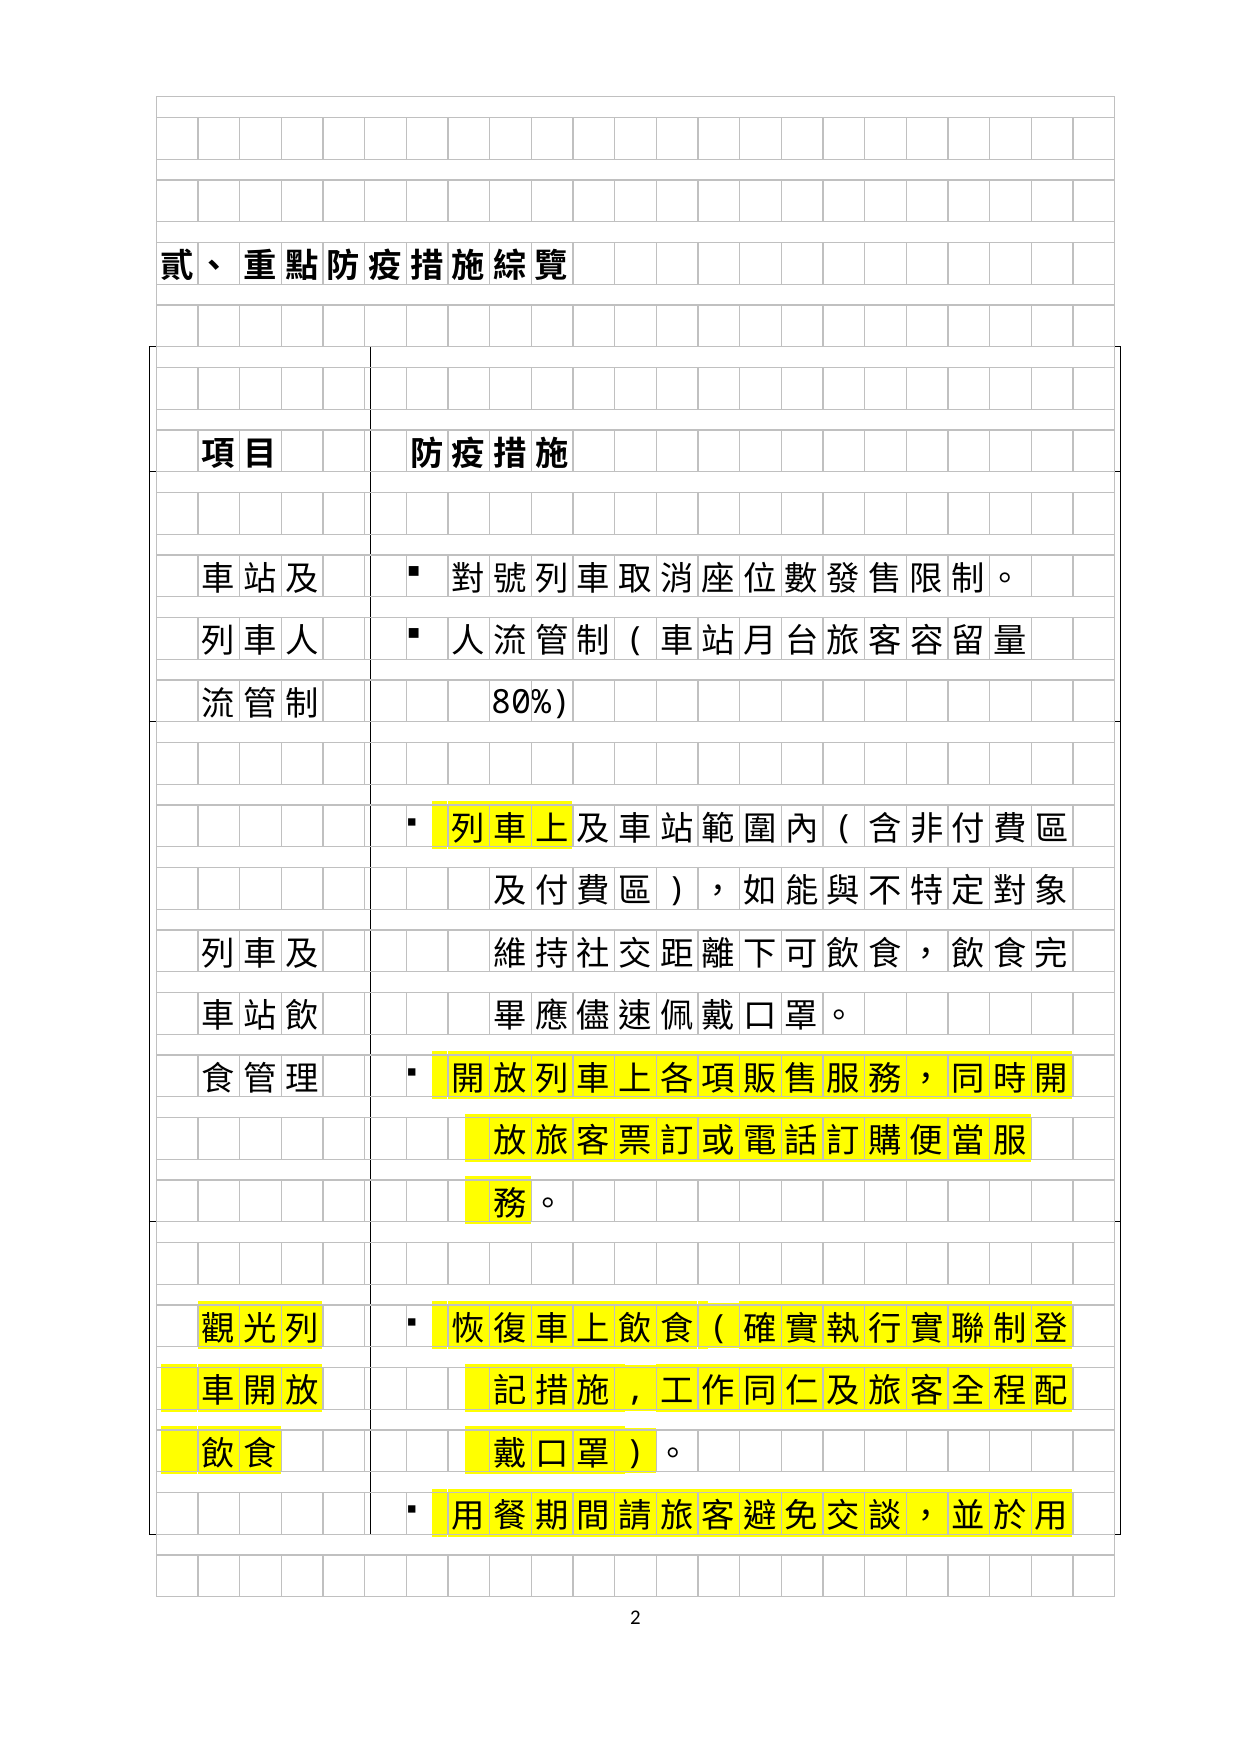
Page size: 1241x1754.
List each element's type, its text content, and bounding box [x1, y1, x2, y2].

table_cell 恢復車上飲食(確實執行實聯制登記措施,工作同仁及旅客全程配戴口罩)。 用餐期間請旅客避免交談，並於用餐後戴回口罩。 車服人員配備二罩一套(口罩、透明面罩、手套)等防疫配備。 [371, 1472, 1114, 1492]
table_cell 列車及車站飲食管理 [324, 1118, 364, 1159]
table_cell 車站及列車人流管制 [240, 618, 281, 659]
table_cell 對號列車取消座位數發售限制。 人流管制(車站月台旅客容留量80%) [740, 556, 781, 596]
table_header 防疫措施 [532, 368, 572, 409]
table_header 防疫措施 [949, 368, 989, 409]
table_cell 觀光列車開放飲食 [282, 1368, 322, 1409]
table_cell 對號列車取消座位數發售限制。 人流管制(車站月台旅客容留量80%) [371, 618, 406, 659]
table_cell 列車及車站飲食管理 [157, 1181, 197, 1221]
table_cell 觀光列車開放飲食 [365, 1431, 370, 1471]
table_cell 對號列車取消座位數發售限制。 人流管制(車站月台旅客容留量80%) [371, 535, 1114, 554]
table_header 防疫措施 [449, 368, 489, 409]
list 重點防疫措施綜覽 [990, 243, 1031, 284]
table_cell 觀光列車開放飲食 [199, 1368, 239, 1409]
table_cell 列車及車站飲食管理 [157, 868, 197, 909]
table_cell 列車上及車站範圍內(含非付費區及付費區)，如能與不特定對象維持社交距離下可飲食，飲食完畢應儘速佩戴口罩。 開放列車上各項販售服務，同時開放旅客票訂或電話訂購便當服務。 [371, 910, 1114, 929]
table_header 防疫措施 [824, 368, 864, 409]
table_cell 對號列車取消座位數發售限制。 人流管制(車站月台旅客容留量80%) [657, 556, 697, 596]
table_cell 列車及車站飲食管理 [324, 1181, 364, 1221]
table_cell 觀光列車開放飲食 [240, 1431, 281, 1471]
table_cell 列車及車站飲食管理 [157, 1118, 197, 1159]
table_cell 對號列車取消座位數發售限制。 人流管制(車站月台旅客容留量80%) [574, 556, 614, 596]
table_cell 車站及列車人流管制 [365, 556, 370, 596]
table_cell 觀光列車開放飲食 [282, 1431, 322, 1471]
table_cell 列車及車站飲食管理 [240, 1181, 281, 1221]
table_header 項目 [324, 368, 364, 409]
table_header 防疫措施 [990, 431, 1031, 471]
table_cell 列車上及車站範圍內(含非付費區及付費區)，如能與不特定對象維持社交距離下可飲食，飲食完畢應儘速佩戴口罩。 開放列車上各項販售服務，同時開放旅客票訂或電話訂購便當服務。 [490, 868, 531, 909]
table_cell 對號列車取消座位數發售限制。 人流管制(車站月台旅客容留量80%) [657, 493, 697, 534]
table_cell 對號列車取消座位數發售限制。 人流管制(車站月台旅客容留量80%) [532, 681, 572, 721]
table_cell 列車上及車站範圍內(含非付費區及付費區)，如能與不特定對象維持社交距離下可飲食，飲食完畢應儘速佩戴口罩。 開放列車上各項販售服務，同時開放旅客票訂或電話訂購便當服務。 [990, 868, 1031, 909]
table_cell 對號列車取消座位數發售限制。 人流管制(車站月台旅客容留量80%) [574, 681, 614, 721]
table_cell 對號列車取消座位數發售限制。 人流管制(車站月台旅客容留量80%) [740, 681, 781, 721]
table_cell 列車及車站飲食管理 [199, 743, 239, 784]
table_cell 觀光列車開放飲食 [157, 1472, 370, 1492]
table_cell 列車上及車站範圍內(含非付費區及付費區)，如能與不特定對象維持社交距離下可飲食，飲食完畢應儘速佩戴口罩。 開放列車上各項販售服務，同時開放旅客票訂或電話訂購便當服務。 [371, 847, 1114, 867]
table_cell 觀光列車開放飲食 [240, 1243, 281, 1284]
table_cell 恢復車上飲食(確實執行實聯制登記措施,工作同仁及旅客全程配戴口罩)。 用餐期間請旅客避免交談，並於用餐後戴回口罩。 車服人員配備二罩一套(口罩、透明面罩、手套)等防疫配備。 [371, 1222, 1114, 1242]
table_cell 觀光列車開放飲食 [365, 1306, 370, 1346]
table_cell 對號列車取消座位數發售限制。 人流管制(車站月台旅客容留量80%) [990, 618, 1031, 659]
table_cell 列車上及車站範圍內(含非付費區及付費區)，如能與不特定對象維持社交距離下可飲食，飲食完畢應儘速佩戴口罩。 開放列車上各項販售服務，同時開放旅客票訂或電話訂購便當服務。 [740, 743, 781, 784]
table_cell 車站及列車人流管制 [282, 681, 322, 721]
table_cell 列車及車站飲食管理 [240, 1118, 281, 1159]
table_cell 對號列車取消座位數發售限制。 人流管制(車站月台旅客容留量80%) [490, 681, 531, 721]
table_cell 車站及列車人流管制 [365, 681, 370, 721]
table_cell 列車上及車站範圍內(含非付費區及付費區)，如能與不特定對象維持社交距離下可飲食，飲食完畢應儘速佩戴口罩。 開放列車上各項販售服務，同時開放旅客票訂或電話訂購便當服務。 [990, 993, 1031, 1034]
table_header 項目 [282, 368, 322, 409]
table_cell 對號列車取消座位數發售限制。 人流管制(車站月台旅客容留量80%) [699, 493, 739, 534]
table_cell 對號列車取消座位數發售限制。 人流管制(車站月台旅客容留量80%) [449, 556, 489, 596]
table_cell 列車及車站飲食管理 [282, 1181, 322, 1221]
table_cell 車站及列車人流管制 [157, 472, 370, 492]
table_cell 觀光列車開放飲食 [282, 1306, 322, 1346]
table_cell 列車上及車站範圍內(含非付費區及付費區)，如能與不特定對象維持社交距離下可飲食，飲食完畢應儘速佩戴口罩。 開放列車上各項販售服務，同時開放旅客票訂或電話訂購便當服務。 [371, 785, 1114, 804]
table_cell 觀光列車開放飲食 [199, 1431, 239, 1471]
table_header 防疫措施 [699, 431, 739, 471]
table_cell 列車及車站飲食管理 [365, 743, 370, 784]
table_cell 對號列車取消座位數發售限制。 人流管制(車站月台旅客容留量80%) [407, 493, 447, 534]
table_cell 對號列車取消座位數發售限制。 人流管制(車站月台旅客容留量80%) [949, 493, 989, 534]
table_header 防疫措施 [1074, 368, 1114, 409]
table_cell 對號列車取消座位數發售限制。 人流管制(車站月台旅客容留量80%) [824, 618, 864, 659]
table_cell 車站及列車人流管制 [324, 493, 364, 534]
table_cell 列車上及車站範圍內(含非付費區及付費區)，如能與不特定對象維持社交距離下可飲食，飲食完畢應儘速佩戴口罩。 開放列車上各項販售服務，同時開放旅客票訂或電話訂購便當服務。 [615, 993, 656, 1034]
table_cell 對號列車取消座位數發售限制。 人流管制(車站月台旅客容留量80%) [990, 556, 1031, 596]
table_cell 列車及車站飲食管理 [157, 1160, 370, 1179]
table_cell 對號列車取消座位數發售限制。 人流管制(車站月台旅客容留量80%) [1032, 556, 1072, 596]
table_cell 列車上及車站範圍內(含非付費區及付費區)，如能與不特定對象維持社交距離下可飲食，飲食完畢應儘速佩戴口罩。 開放列車上各項販售服務，同時開放旅客票訂或電話訂購便當服務。 [615, 868, 656, 909]
list 重點防疫措施綜覽 [324, 243, 364, 284]
table_header 防疫措施 [740, 368, 781, 409]
table_cell 對號列車取消座位數發售限制。 人流管制(車站月台旅客容留量80%) [824, 556, 864, 596]
list 重點防疫措施綜覽 [532, 243, 572, 284]
table_cell 列車及車站飲食管理 [282, 931, 322, 971]
table_header 項目 [150, 347, 156, 471]
table_header 防疫措施 [699, 368, 739, 409]
table_header 防疫措施 [907, 431, 947, 471]
table_cell 對號列車取消座位數發售限制。 人流管制(車站月台旅客容留量80%) [865, 681, 906, 721]
table_cell 觀光列車開放飲食 [240, 1493, 281, 1534]
table_cell 觀光列車開放飲食 [157, 1493, 197, 1534]
table_cell 對號列車取消座位數發售限制。 人流管制(車站月台旅客容留量80%) [782, 493, 822, 534]
table_cell 對號列車取消座位數發售限制。 人流管制(車站月台旅客容留量80%) [490, 618, 531, 659]
table_cell 對號列車取消座位數發售限制。 人流管制(車站月台旅客容留量80%) [699, 681, 739, 721]
table_cell 列車上及車站範圍內(含非付費區及付費區)，如能與不特定對象維持社交距離下可飲食，飲食完畢應儘速佩戴口罩。 開放列車上各項販售服務，同時開放旅客票訂或電話訂購便當服務。 [371, 1035, 1114, 1054]
table_header 防疫措施 [615, 431, 656, 471]
table_cell 對號列車取消座位數發售限制。 人流管制(車站月台旅客容留量80%) [740, 618, 781, 659]
table_cell 列車及車站飲食管理 [324, 931, 364, 971]
table_cell 對號列車取消座位數發售限制。 人流管制(車站月台旅客容留量80%) [407, 618, 447, 659]
table_cell 對號列車取消座位數發售限制。 人流管制(車站月台旅客容留量80%) [865, 493, 906, 534]
table_cell 觀光列車開放飲食 [157, 1285, 370, 1304]
table_cell 列車上及車站範圍內(含非付費區及付費區)，如能與不特定對象維持社交距離下可飲食，飲食完畢應儘速佩戴口罩。 開放列車上各項販售服務，同時開放旅客票訂或電話訂購便當服務。 [371, 972, 1114, 992]
table_header 防疫措施 [532, 431, 572, 471]
table_cell 列車及車站飲食管理 [199, 931, 239, 971]
table_cell 車站及列車人流管制 [199, 681, 239, 721]
table_cell 列車及車站飲食管理 [365, 993, 370, 1034]
table_cell 列車及車站飲食管理 [150, 722, 156, 1221]
table_cell 對號列車取消座位數發售限制。 人流管制(車站月台旅客容留量80%) [1032, 681, 1072, 721]
table_cell 列車及車站飲食管理 [240, 806, 281, 846]
list 重點防疫措施綜覽 [490, 243, 531, 284]
table_cell 列車及車站飲食管理 [157, 1056, 197, 1096]
list 重點防疫措施綜覽 [407, 243, 447, 284]
table_cell 列車及車站飲食管理 [365, 1056, 370, 1096]
list 重點防疫措施綜覽 [615, 243, 656, 284]
table_cell 對號列車取消座位數發售限制。 人流管制(車站月台旅客容留量80%) [949, 556, 989, 596]
table_cell 對號列車取消座位數發售限制。 人流管制(車站月台旅客容留量80%) [449, 681, 489, 721]
table_cell 車站及列車人流管制 [324, 556, 364, 596]
table_cell 對號列車取消座位數發售限制。 人流管制(車站月台旅客容留量80%) [782, 681, 822, 721]
table_header 防疫措施 [407, 431, 447, 471]
table_cell 對號列車取消座位數發售限制。 人流管制(車站月台旅客容留量80%) [1032, 618, 1072, 659]
table_cell 列車上及車站範圍內(含非付費區及付費區)，如能與不特定對象維持社交距離下可飲食，飲食完畢應儘速佩戴口罩。 開放列車上各項販售服務，同時開放旅客票訂或電話訂購便當服務。 [865, 868, 906, 909]
table_cell 觀光列車開放飲食 [199, 1243, 239, 1284]
table_cell 列車及車站飲食管理 [199, 806, 239, 846]
table_cell 觀光列車開放飲食 [199, 1306, 239, 1346]
table_cell 對號列車取消座位數發售限制。 人流管制(車站月台旅客容留量80%) [1074, 556, 1114, 596]
table_cell 列車及車站飲食管理 [240, 993, 281, 1034]
table_cell 恢復車上飲食(確實執行實聯制登記措施,工作同仁及旅客全程配戴口罩)。 用餐期間請旅客避免交談，並於用餐後戴回口罩。 車服人員配備二罩一套(口罩、透明面罩、手套)等防疫配備。 [371, 1347, 1114, 1367]
table_header 項目 [199, 368, 239, 409]
table_cell 觀光列車開放飲食 [157, 1222, 370, 1242]
table_header 項目 [199, 431, 239, 471]
table_header 防疫措施 [824, 431, 864, 471]
table_header 防疫措施 [740, 431, 781, 471]
table_cell 車站及列車人流管制 [282, 556, 322, 596]
table_cell 對號列車取消座位數發售限制。 人流管制(車站月台旅客容留量80%) [490, 493, 531, 534]
table_cell 觀光列車開放飲食 [157, 1431, 197, 1471]
table_cell 觀光列車開放飲食 [365, 1493, 370, 1534]
table_header 防疫措施 [865, 368, 906, 409]
table_cell 對號列車取消座位數發售限制。 人流管制(車站月台旅客容留量80%) [615, 556, 656, 596]
table_cell 對號列車取消座位數發售限制。 人流管制(車站月台旅客容留量80%) [407, 681, 447, 721]
table_header 防疫措施 [574, 431, 614, 471]
table_header 項目 [365, 368, 370, 409]
table_cell 對號列車取消座位數發售限制。 人流管制(車站月台旅客容留量80%) [371, 681, 406, 721]
list 重點防疫措施綜覽 [824, 243, 864, 284]
table_cell 對號列車取消座位數發售限制。 人流管制(車站月台旅客容留量80%) [865, 618, 906, 659]
list 重點防疫措施綜覽 [240, 243, 281, 284]
table_cell 列車上及車站範圍內(含非付費區及付費區)，如能與不特定對象維持社交距離下可飲食，飲食完畢應儘速佩戴口罩。 開放列車上各項販售服務，同時開放旅客票訂或電話訂購便當服務。 [990, 743, 1031, 784]
table_header 項目 [365, 431, 370, 471]
table_cell 列車上及車站範圍內(含非付費區及付費區)，如能與不特定對象維持社交距離下可飲食，飲食完畢應儘速佩戴口罩。 開放列車上各項販售服務，同時開放旅客票訂或電話訂購便當服務。 [740, 993, 781, 1034]
table_cell 列車及車站飲食管理 [157, 1097, 370, 1117]
table_cell 車站及列車人流管制 [199, 493, 239, 534]
table_cell 車站及列車人流管制 [240, 556, 281, 596]
table_cell 對號列車取消座位數發售限制。 人流管制(車站月台旅客容留量80%) [699, 556, 739, 596]
table_header 防疫措施 [615, 368, 656, 409]
table_cell 列車及車站飲食管理 [324, 993, 364, 1034]
table_cell 對號列車取消座位數發售限制。 人流管制(車站月台旅客容留量80%) [371, 556, 406, 596]
table_cell 列車及車站飲食管理 [282, 743, 322, 784]
table_header 防疫措施 [907, 368, 947, 409]
list 重點防疫措施綜覽 [199, 243, 239, 284]
table_cell 列車及車站飲食管理 [199, 1118, 239, 1159]
table_cell 觀光列車開放飲食 [324, 1368, 364, 1409]
list 重點防疫措施綜覽 [574, 243, 614, 284]
table_cell 對號列車取消座位數發售限制。 人流管制(車站月台旅客容留量80%) [615, 618, 656, 659]
table_cell 觀光列車開放飲食 [240, 1368, 281, 1409]
table_cell 車站及列車人流管制 [157, 660, 370, 679]
table_header 防疫措施 [574, 368, 614, 409]
table_cell 對號列車取消座位數發售限制。 人流管制(車站月台旅客容留量80%) [1115, 472, 1120, 721]
table_header 項目 [157, 431, 197, 471]
table_cell 列車及車站飲食管理 [157, 910, 370, 929]
list 重點防疫措施綜覽 [157, 222, 1114, 242]
table_cell 列車及車站飲食管理 [324, 743, 364, 784]
table_cell 對號列車取消座位數發售限制。 人流管制(車站月台旅客容留量80%) [532, 556, 572, 596]
table_cell 對號列車取消座位數發售限制。 人流管制(車站月台旅客容留量80%) [574, 618, 614, 659]
table_cell 觀光列車開放飲食 [240, 1306, 281, 1346]
table_cell 車站及列車人流管制 [282, 618, 322, 659]
table_cell 列車及車站飲食管理 [199, 993, 239, 1034]
table_header 防疫措施 [1032, 431, 1072, 471]
table_cell 列車及車站飲食管理 [157, 1035, 370, 1054]
table_cell 列車及車站飲食管理 [157, 743, 197, 784]
table_header 防疫措施 [1074, 431, 1114, 471]
table_cell 列車及車站飲食管理 [324, 806, 364, 846]
list 重點防疫措施綜覽 [865, 243, 906, 284]
table_header 防疫措施 [657, 431, 697, 471]
table_cell 觀光列車開放飲食 [150, 1222, 156, 1534]
table_cell 對號列車取消座位數發售限制。 人流管制(車站月台旅客容留量80%) [371, 660, 1114, 679]
table_cell 對號列車取消座位數發售限制。 人流管制(車站月台旅客容留量80%) [371, 493, 406, 534]
table_cell 對號列車取消座位數發售限制。 人流管制(車站月台旅客容留量80%) [532, 493, 572, 534]
table_cell 車站及列車人流管制 [157, 535, 370, 554]
table_cell 對號列車取消座位數發售限制。 人流管制(車站月台旅客容留量80%) [1074, 618, 1114, 659]
table_cell 車站及列車人流管制 [240, 681, 281, 721]
table_cell 觀光列車開放飲食 [365, 1368, 370, 1409]
table_header 項目 [157, 368, 197, 409]
table_cell 列車上及車站範圍內(含非付費區及付費區)，如能與不特定對象維持社交距離下可飲食，飲食完畢應儘速佩戴口罩。 開放列車上各項販售服務，同時開放旅客票訂或電話訂購便當服務。 [490, 743, 531, 784]
table_cell 恢復車上飲食(確實執行實聯制登記措施,工作同仁及旅客全程配戴口罩)。 用餐期間請旅客避免交談，並於用餐後戴回口罩。 車服人員配備二罩一套(口罩、透明面罩、手套)等防疫配備。 [371, 1410, 1114, 1429]
table_cell 觀光列車開放飲食 [324, 1431, 364, 1471]
table_header 項目 [324, 431, 364, 471]
table_header 防疫措施 [782, 368, 822, 409]
table_cell 觀光列車開放飲食 [282, 1493, 322, 1534]
table_cell 列車及車站飲食管理 [282, 1056, 322, 1096]
table_cell 對號列車取消座位數發售限制。 人流管制(車站月台旅客容留量80%) [699, 618, 739, 659]
table_header 防疫措施 [490, 368, 531, 409]
table_cell 車站及列車人流管制 [240, 493, 281, 534]
table_cell 列車及車站飲食管理 [324, 1056, 364, 1096]
table_cell 對號列車取消座位數發售限制。 人流管制(車站月台旅客容留量80%) [657, 681, 697, 721]
table_cell 對號列車取消座位數發售限制。 人流管制(車站月台旅客容留量80%) [615, 681, 656, 721]
table_cell 對號列車取消座位數發售限制。 人流管制(車站月台旅客容留量80%) [615, 493, 656, 534]
table_cell 車站及列車人流管制 [199, 618, 239, 659]
table_header 防疫措施 [782, 431, 822, 471]
table_cell 對號列車取消座位數發售限制。 人流管制(車站月台旅客容留量80%) [949, 681, 989, 721]
table_cell 對號列車取消座位數發售限制。 人流管制(車站月台旅客容留量80%) [490, 556, 531, 596]
table_cell 列車上及車站範圍內(含非付費區及付費區)，如能與不特定對象維持社交距離下可飲食，飲食完畢應儘速佩戴口罩。 開放列車上各項販售服務，同時開放旅客票訂或電話訂購便當服務。 [865, 993, 906, 1034]
table_header 項目 [157, 410, 370, 429]
table_cell 對號列車取消座位數發售限制。 人流管制(車站月台旅客容留量80%) [371, 597, 1114, 617]
table_cell 車站及列車人流管制 [365, 493, 370, 534]
table_cell 車站及列車人流管制 [199, 556, 239, 596]
table_cell 列車及車站飲食管理 [240, 931, 281, 971]
table_cell 對號列車取消座位數發售限制。 人流管制(車站月台旅客容留量80%) [824, 681, 864, 721]
table_cell 車站及列車人流管制 [157, 597, 370, 617]
table_cell 車站及列車人流管制 [157, 681, 197, 721]
table_header 防疫措施 [657, 368, 697, 409]
table_header 防疫措施 [949, 431, 989, 471]
table_cell 對號列車取消座位數發售限制。 人流管制(車站月台旅客容留量80%) [782, 556, 822, 596]
table_cell 對號列車取消座位數發售限制。 人流管制(車站月台旅客容留量80%) [782, 618, 822, 659]
table_cell 列車及車站飲食管理 [199, 1181, 239, 1221]
table_cell 對號列車取消座位數發售限制。 人流管制(車站月台旅客容留量80%) [907, 681, 947, 721]
table_cell 對號列車取消座位數發售限制。 人流管制(車站月台旅客容留量80%) [949, 618, 989, 659]
table_cell 對號列車取消座位數發售限制。 人流管制(車站月台旅客容留量80%) [657, 618, 697, 659]
table_cell 對號列車取消座位數發售限制。 人流管制(車站月台旅客容留量80%) [907, 618, 947, 659]
table_cell 觀光列車開放飲食 [282, 1243, 322, 1284]
table_cell 列車上及車站範圍內(含非付費區及付費區)，如能與不特定對象維持社交距離下可飲食，飲食完畢應儘速佩戴口罩。 開放列車上各項販售服務，同時開放旅客票訂或電話訂購便當服務。 [865, 1118, 906, 1159]
table_cell 對號列車取消座位數發售限制。 人流管制(車站月台旅客容留量80%) [449, 618, 489, 659]
list 重點防疫措施綜覽 [699, 243, 739, 284]
table_cell 列車及車站飲食管理 [365, 931, 370, 971]
table_cell 對號列車取消座位數發售限制。 人流管制(車站月台旅客容留量80%) [1074, 493, 1114, 534]
table_cell 對號列車取消座位數發售限制。 人流管制(車站月台旅客容留量80%) [532, 618, 572, 659]
table_cell 列車及車站飲食管理 [324, 868, 364, 909]
table_cell 對號列車取消座位數發售限制。 人流管制(車站月台旅客容留量80%) [1074, 681, 1114, 721]
table_cell 恢復車上飲食(確實執行實聯制登記措施,工作同仁及旅客全程配戴口罩)。 用餐期間請旅客避免交談，並於用餐後戴回口罩。 車服人員配備二罩一套(口罩、透明面罩、手套)等防疫配備。 [371, 1285, 1114, 1304]
table_cell 列車上及車站範圍內(含非付費區及付費區)，如能與不特定對象維持社交距離下可飲食，飲食完畢應儘速佩戴口罩。 開放列車上各項販售服務，同時開放旅客票訂或電話訂購便當服務。 [371, 722, 1114, 742]
list 重點防疫措施綜覽 [657, 243, 697, 284]
table_cell 列車上及車站範圍內(含非付費區及付費區)，如能與不特定對象維持社交距離下可飲食，飲食完畢應儘速佩戴口罩。 開放列車上各項販售服務，同時開放旅客票訂或電話訂購便當服務。 [740, 1118, 781, 1159]
table_cell 列車上及車站範圍內(含非付費區及付費區)，如能與不特定對象維持社交距離下可飲食，飲食完畢應儘速佩戴口罩。 開放列車上各項販售服務，同時開放旅客票訂或電話訂購便當服務。 [371, 1160, 1114, 1179]
table_header 防疫措施 [371, 410, 1114, 429]
list 重點防疫措施綜覽 [449, 243, 489, 284]
table_cell 車站及列車人流管制 [324, 681, 364, 721]
table_cell 列車上及車站範圍內(含非付費區及付費區)，如能與不特定對象維持社交距離下可飲食，飲食完畢應儘速佩戴口罩。 開放列車上各項販售服務，同時開放旅客票訂或電話訂購便當服務。 [490, 1118, 531, 1159]
table_header 防疫措施 [990, 368, 1031, 409]
table_header 防疫措施 [371, 431, 406, 471]
table_cell 車站及列車人流管制 [365, 618, 370, 659]
table_header 項目 [282, 431, 322, 471]
table_cell 對號列車取消座位數發售限制。 人流管制(車站月台旅客容留量80%) [740, 493, 781, 534]
table_cell 列車及車站飲食管理 [157, 993, 197, 1034]
list 重點防疫措施綜覽 [740, 243, 781, 284]
table_cell 車站及列車人流管制 [150, 472, 156, 721]
table_cell 對號列車取消座位數發售限制。 人流管制(車站月台旅客容留量80%) [574, 493, 614, 534]
table_cell 車站及列車人流管制 [282, 493, 322, 534]
table_cell 對號列車取消座位數發售限制。 人流管制(車站月台旅客容留量80%) [371, 472, 1114, 492]
table_header 防疫措施 [1115, 347, 1120, 471]
table_cell 列車及車站飲食管理 [240, 1056, 281, 1096]
table_header 防疫措施 [490, 431, 531, 471]
table_cell 列車及車站飲食管理 [282, 1118, 322, 1159]
table_cell 列車上及車站範圍內(含非付費區及付費區)，如能與不特定對象維持社交距離下可飲食，飲食完畢應儘速佩戴口罩。 開放列車上各項販售服務，同時開放旅客票訂或電話訂購便當服務。 [990, 1118, 1031, 1159]
table_cell 列車及車站飲食管理 [240, 743, 281, 784]
table_cell 列車及車站飲食管理 [365, 868, 370, 909]
table_cell 觀光列車開放飲食 [324, 1306, 364, 1346]
table_header 防疫措施 [865, 431, 906, 471]
table_cell 觀光列車開放飲食 [365, 1243, 370, 1284]
table_cell 觀光列車開放飲食 [324, 1243, 364, 1284]
table_header 項目 [240, 431, 281, 471]
table_cell 列車上及車站範圍內(含非付費區及付費區)，如能與不特定對象維持社交距離下可飲食，飲食完畢應儘速佩戴口罩。 開放列車上各項販售服務，同時開放旅客票訂或電話訂購便當服務。 [865, 743, 906, 784]
table_cell 列車及車站飲食管理 [365, 806, 370, 846]
table_cell 觀光列車開放飲食 [157, 1306, 197, 1346]
table_header 防疫措施 [407, 368, 447, 409]
table_cell 列車及車站飲食管理 [365, 1181, 370, 1221]
table_cell 對號列車取消座位數發售限制。 人流管制(車站月台旅客容留量80%) [449, 493, 489, 534]
table_header 防疫措施 [371, 368, 406, 409]
table_cell 列車上及車站範圍內(含非付費區及付費區)，如能與不特定對象維持社交距離下可飲食，飲食完畢應儘速佩戴口罩。 開放列車上各項販售服務，同時開放旅客票訂或電話訂購便當服務。 [371, 1097, 1114, 1117]
table_cell 觀光列車開放飲食 [157, 1368, 197, 1409]
table_cell 對號列車取消座位數發售限制。 人流管制(車站月台旅客容留量80%) [824, 493, 864, 534]
table_cell 對號列車取消座位數發售限制。 人流管制(車站月台旅客容留量80%) [1032, 493, 1072, 534]
table_cell 車站及列車人流管制 [324, 618, 364, 659]
table_cell 列車及車站飲食管理 [282, 868, 322, 909]
table_header 防疫措施 [449, 431, 489, 471]
table_cell 列車及車站飲食管理 [157, 847, 370, 867]
table_cell 列車及車站飲食管理 [157, 806, 197, 846]
list 重點防疫措施綜覽 [157, 243, 197, 284]
table_header 防疫措施 [1032, 368, 1072, 409]
table_cell 觀光列車開放飲食 [157, 1347, 370, 1367]
table_header 項目 [157, 347, 370, 367]
table_header 防疫措施 [371, 347, 1114, 367]
table_cell 對號列車取消座位數發售限制。 人流管制(車站月台旅客容留量80%) [865, 556, 906, 596]
table_cell 列車及車站飲食管理 [240, 868, 281, 909]
table_cell 列車及車站飲食管理 [282, 993, 322, 1034]
list 重點防疫措施綜覽 [907, 243, 947, 284]
table_cell 列車及車站飲食管理 [199, 1056, 239, 1096]
table_cell 對號列車取消座位數發售限制。 人流管制(車站月台旅客容留量80%) [407, 556, 447, 596]
list 重點防疫措施綜覽 [365, 243, 406, 284]
table_cell 列車上及車站範圍內(含非付費區及付費區)，如能與不特定對象維持社交距離下可飲食，飲食完畢應儘速佩戴口罩。 開放列車上各項販售服務，同時開放旅客票訂或電話訂購便當服務。 [740, 868, 781, 909]
list 重點防疫措施綜覽 [949, 243, 989, 284]
table_cell 車站及列車人流管制 [157, 556, 197, 596]
list 重點防疫措施綜覽 [1074, 243, 1114, 284]
list 重點防疫措施綜覽 [1032, 243, 1072, 284]
table_cell 列車上及車站範圍內(含非付費區及付費區)，如能與不特定對象維持社交距離下可飲食，飲食完畢應儘速佩戴口罩。 開放列車上各項販售服務，同時開放旅客票訂或電話訂購便當服務。 [615, 743, 656, 784]
table_cell 觀光列車開放飲食 [199, 1493, 239, 1534]
table_cell 列車及車站飲食管理 [199, 868, 239, 909]
table_cell 對號列車取消座位數發售限制。 人流管制(車站月台旅客容留量80%) [907, 556, 947, 596]
table_cell 車站及列車人流管制 [157, 618, 197, 659]
table_cell 觀光列車開放飲食 [157, 1410, 370, 1429]
table_cell 列車及車站飲食管理 [365, 1118, 370, 1159]
table_cell 列車上及車站範圍內(含非付費區及付費區)，如能與不特定對象維持社交距離下可飲食，飲食完畢應儘速佩戴口罩。 開放列車上各項販售服務，同時開放旅客票訂或電話訂購便當服務。 [615, 1118, 656, 1159]
table_cell 列車及車站飲食管理 [157, 722, 370, 742]
list 重點防疫措施綜覽 [282, 243, 322, 284]
table_cell 列車上及車站範圍內(含非付費區及付費區)，如能與不特定對象維持社交距離下可飲食，飲食完畢應儘速佩戴口罩。 開放列車上各項販售服務，同時開放旅客票訂或電話訂購便當服務。 [1115, 722, 1120, 1221]
table_cell 對號列車取消座位數發售限制。 人流管制(車站月台旅客容留量80%) [907, 493, 947, 534]
table_cell 列車及車站飲食管理 [282, 806, 322, 846]
table_cell 對號列車取消座位數發售限制。 人流管制(車站月台旅客容留量80%) [990, 493, 1031, 534]
list 重點防疫措施綜覽 [782, 243, 822, 284]
table_cell 列車及車站飲食管理 [157, 972, 370, 992]
table_header 項目 [240, 368, 281, 409]
table_cell 觀光列車開放飲食 [324, 1493, 364, 1534]
table_cell 列車上及車站範圍內(含非付費區及付費區)，如能與不特定對象維持社交距離下可飲食，飲食完畢應儘速佩戴口罩。 開放列車上各項販售服務，同時開放旅客票訂或電話訂購便當服務。 [490, 993, 531, 1034]
table_cell 車站及列車人流管制 [157, 493, 197, 534]
table_cell 列車及車站飲食管理 [157, 931, 197, 971]
table_cell 觀光列車開放飲食 [157, 1243, 197, 1284]
table_cell 對號列車取消座位數發售限制。 人流管制(車站月台旅客容留量80%) [990, 681, 1031, 721]
table_cell 列車及車站飲食管理 [157, 785, 370, 804]
